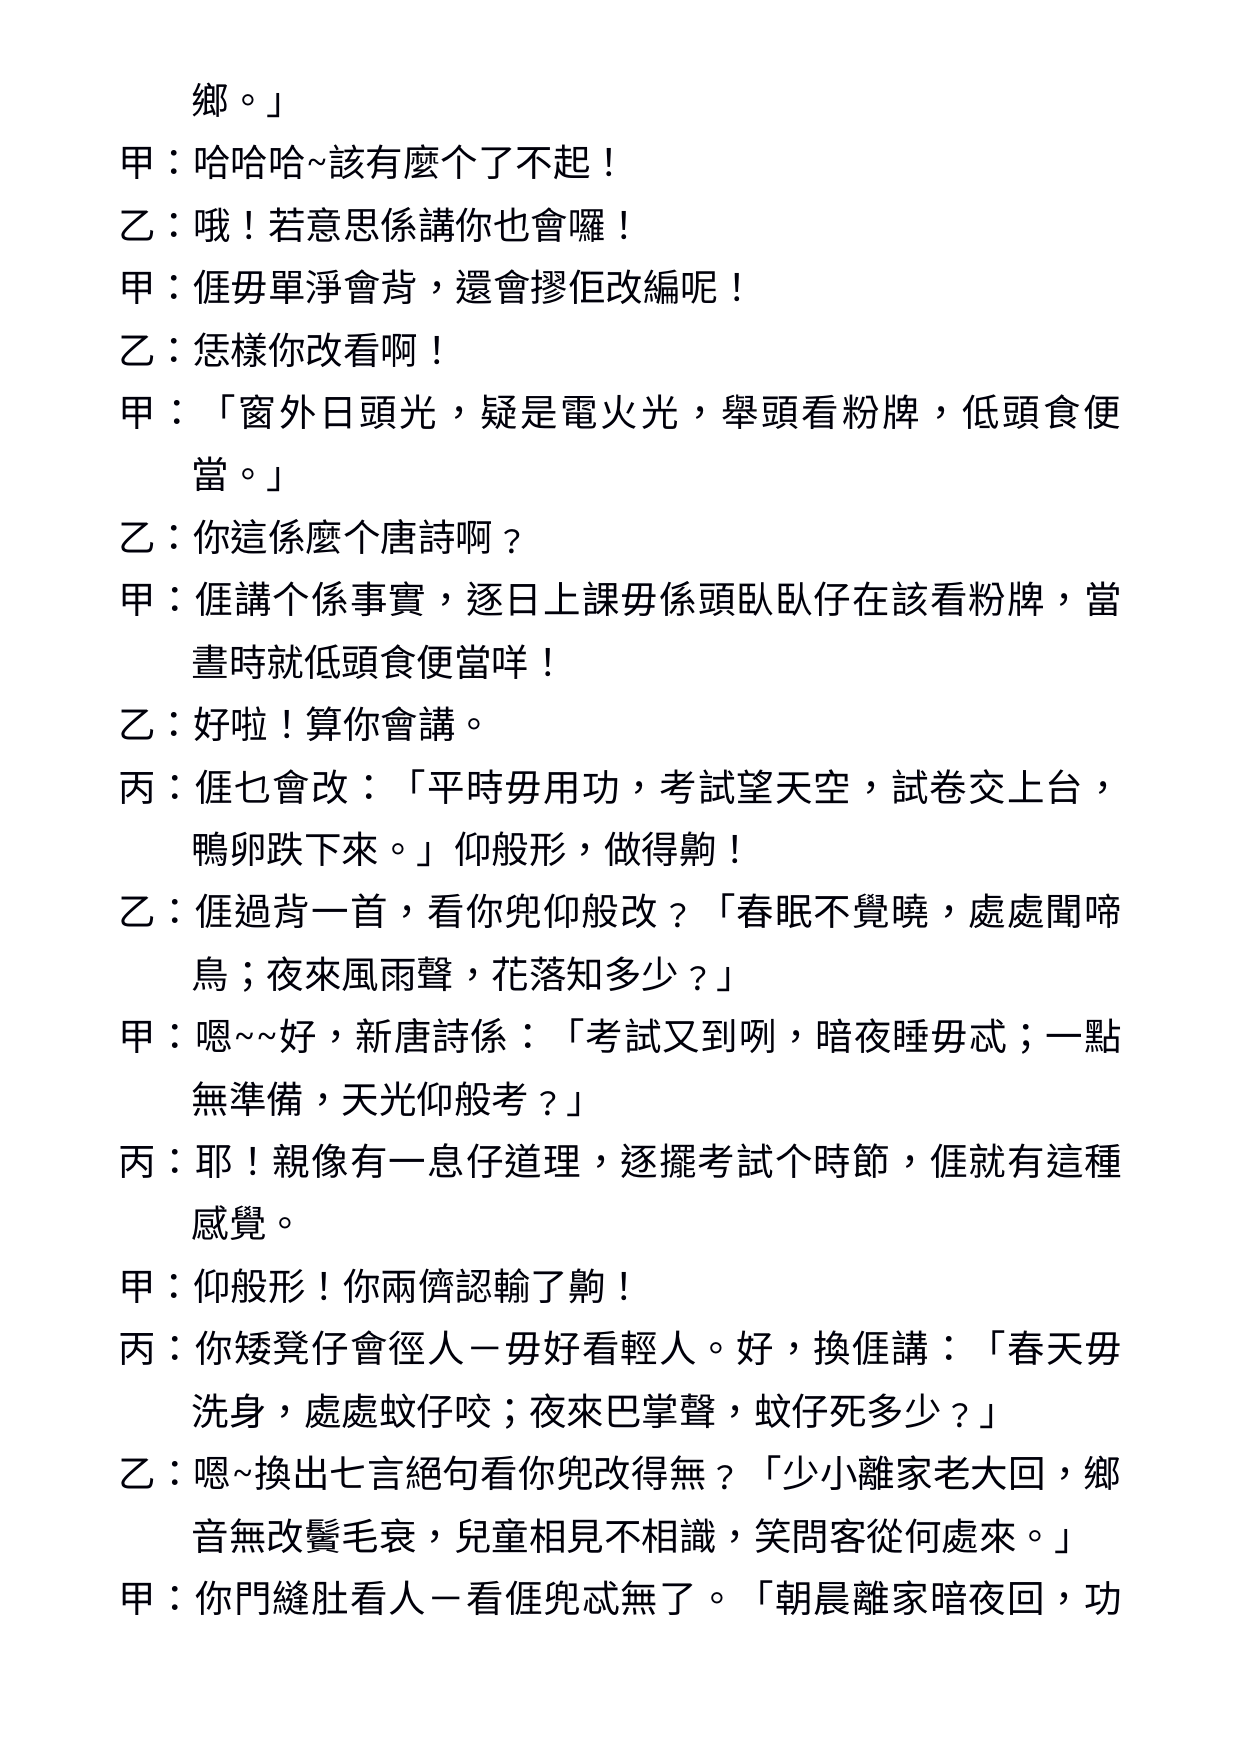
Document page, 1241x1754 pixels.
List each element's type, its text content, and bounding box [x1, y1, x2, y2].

text 甲：嗯~~好，新唐詩係：「考試又到咧，暗夜睡毋忒；一點無準備，天光仰般考﹖」 [118, 1007, 1122, 1124]
text 甲：哈哈哈~該有麼个了不起！ [118, 133, 1122, 188]
text 甲：𠊎講个係事實，逐日上課毋係頭臥臥仔在該看粉牌，當晝時就低頭食便當咩！ [118, 570, 1122, 687]
text 甲：你門縫肚看人－看𠊎兜忒無了。「朝晨離家暗夜回，功 [118, 1569, 1122, 1623]
text 乙：哦！若意思係講你也會囉！ [118, 196, 1122, 250]
text 乙：𠊎過背一首，看你兜仰般改﹖「春眠不覺曉，處處聞啼鳥；夜來風雨聲，花落知多少﹖」 [118, 882, 1122, 999]
text 乙：恁樣你改看啊！ [118, 321, 1122, 375]
text 甲：𠊎毋單淨會背，還會摎佢改編呢！ [118, 258, 1122, 312]
text 乙：嗯~換出七言絕句看你兜改得無﹖「少小離家老大回，鄉音無改鬢毛衰，兒童相見不相識，笑問客從何處來。」 [118, 1444, 1122, 1561]
text 丙：你矮凳仔會徑人－毋好看輕人。好，換𠊎講：「春天毋洗身，處處蚊仔咬；夜來巴掌聲，蚊仔死多少﹖」 [118, 1319, 1122, 1436]
text 鄉。」 [118, 71, 1122, 125]
text 丙：𠊎乜會改：「平時毋用功，考試望天空，試卷交上台，鴨卵跌下來。」仰般形，做得齁！ [118, 757, 1122, 874]
text 乙：你這係麼个唐詩啊﹖ [118, 508, 1122, 562]
text 丙：耶！親像有一息仔道理，逐擺考試个時節，𠊎就有這種感覺。 [118, 1132, 1122, 1249]
text 甲：仰般形！你兩儕認輸了齁！ [118, 1257, 1122, 1311]
text 甲：「窗外日頭光，疑是電火光，舉頭看粉牌，低頭食便當。」 [118, 383, 1122, 500]
text 乙：好啦！算你會講。 [118, 695, 1122, 749]
